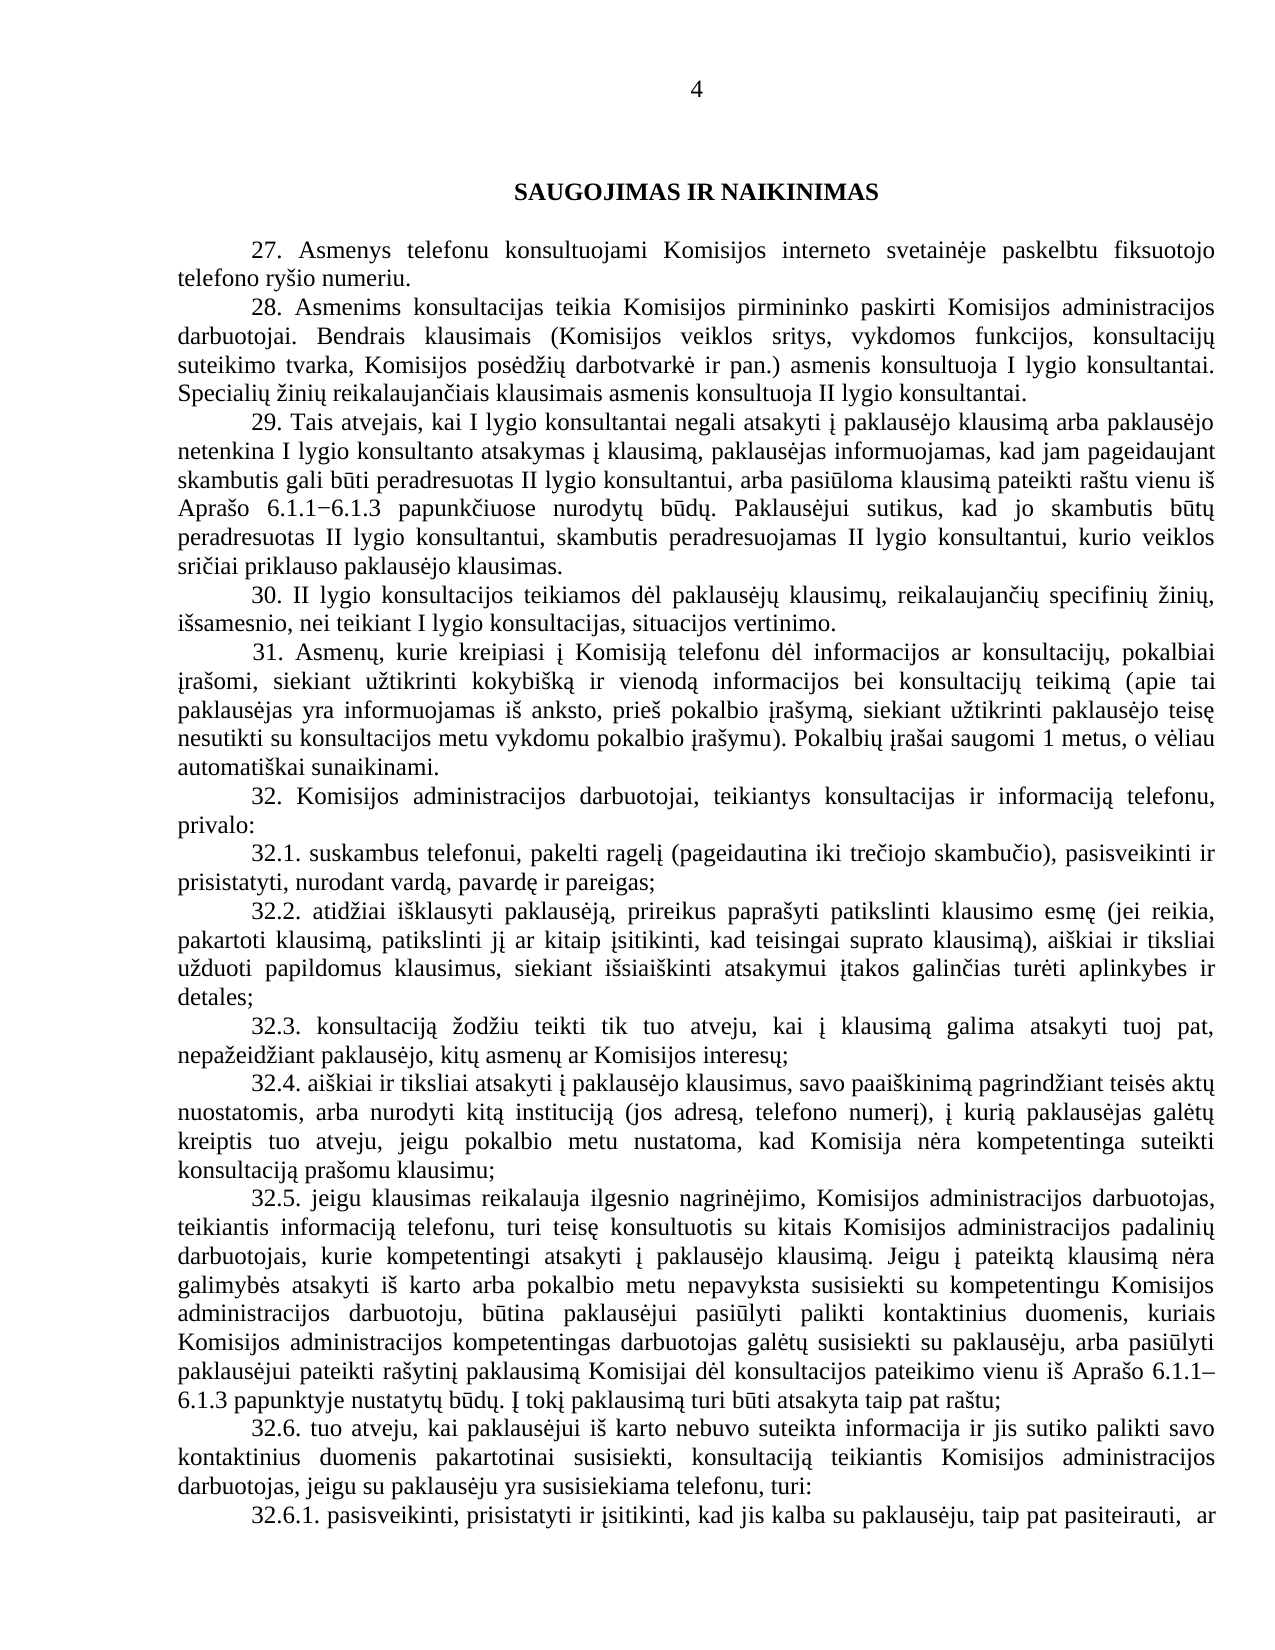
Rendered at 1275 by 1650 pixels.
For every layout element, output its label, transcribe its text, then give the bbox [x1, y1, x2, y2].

text 28. Asmenims konsultacijas teikia Komisijos pirmininko paskirti Komisijos administracijos darbuotojai. Bendrais klausimais (Komisijos veiklos sritys, vykdomos funkcijos, konsultacijų suteikimo tvarka, Komisijos posėdžių darbotvarkė ir pan.) asmenis konsultuoja I lygio konsultantai. Specialių žinių reikalaujančiais klausimais asmenis konsultuoja II lygio konsultantai. [177, 292, 1216, 407]
text 29. Tais atvejais, kai I lygio konsultantai negali atsakyti į paklausėjo klausimą arba paklausėjo netenkina I lygio konsultanto atsakymas į klausimą, paklausėjas informuojamas, kad jam pageidaujant skambutis gali būti peradresuotas II lygio konsultantui, arba pasiūloma klausimą pateikti raštu vienu iš Aprašo 6.1.1−6.1.3 papunkčiuose nurodytų būdų. Paklausėjui sutikus, kad jo skambutis būtų peradresuotas II lygio konsultantui, skambutis peradresuojamas II lygio konsultantui, kurio veiklos sričiai priklauso paklausėjo klausimas. [177, 407, 1216, 580]
text SAUGOJIMAS IR NAIKINIMAS [177, 177, 1216, 206]
text 31. Asmenų, kurie kreipiasi į Komisiją telefonu dėl informacijos ar konsultacijų, pokalbiai įrašomi, siekiant užtikrinti kokybišką ir vienodą informacijos bei konsultacijų teikimą (apie tai paklausėjas yra informuojamas iš anksto, prieš pokalbio įrašymą, siekiant užtikrinti paklausėjo teisę nesutikti su konsultacijos metu vykdomu pokalbio įrašymu). Pokalbių įrašai saugomi 1 metus, o vėliau automatiškai sunaikinami. [177, 637, 1216, 781]
text 32.1. suskambus telefonui, pakelti ragelį (pageidautina iki trečiojo skambučio), pasisveikinti ir prisistatyti, nurodant vardą, pavardę ir pareigas; [177, 838, 1216, 896]
text 32.6.1. pasisveikinti, prisistatyti ir įsitikinti, kad jis kalba su paklausėju, taip pat pasiteirauti, ar [177, 1500, 1216, 1528]
text 30. II lygio konsultacijos teikiamos dėl paklausėjų klausimų, reikalaujančių specifinių žinių, išsamesnio, nei teikiant I lygio konsultacijas, situacijos vertinimo. [177, 580, 1216, 637]
text 27. Asmenys telefonu konsultuojami Komisijos interneto svetainėje paskelbtu fiksuotojo telefono ryšio numeriu. [177, 235, 1216, 292]
text 32.6. tuo atveju, kai paklausėjui iš karto nebuvo suteikta informacija ir jis sutiko palikti savo kontaktinius duomenis pakartotinai susisiekti, konsultaciją teikiantis Komisijos administracijos darbuotojas, jeigu su paklausėju yra susisiekiama telefonu, turi: [177, 1413, 1216, 1500]
text 32. Komisijos administracijos darbuotojai, teikiantys konsultacijas ir informaciją telefonu, privalo: [177, 781, 1216, 838]
text 32.4. aiškiai ir tiksliai atsakyti į paklausėjo klausimus, savo paaiškinimą pagrindžiant teisės aktų nuostatomis, arba nurodyti kitą instituciją (jos adresą, telefono numerį), į kurią paklausėjas galėtų kreiptis tuo atveju, jeigu pokalbio metu nustatoma, kad Komisija nėra kompetentinga suteikti konsultaciją prašomu klausimu; [177, 1068, 1216, 1183]
text 32.2. atidžiai išklausyti paklausėją, prireikus paprašyti patikslinti klausimo esmę (jei reikia, pakartoti klausimą, patikslinti jį ar kitaip įsitikinti, kad teisingai suprato klausimą), aiškiai ir tiksliai užduoti papildomus klausimus, siekiant išsiaiškinti atsakymui įtakos galinčias turėti aplinkybes ir detales; [177, 896, 1216, 1011]
text 32.5. jeigu klausimas reikalauja ilgesnio nagrinėjimo, Komisijos administracijos darbuotojas, teikiantis informaciją telefonu, turi teisę konsultuotis su kitais Komisijos administracijos padalinių darbuotojais, kurie kompetentingi atsakyti į paklausėjo klausimą. Jeigu į pateiktą klausimą nėra galimybės atsakyti iš karto arba pokalbio metu nepavyksta susisiekti su kompetentingu Komisijos administracijos darbuotoju, būtina paklausėjui pasiūlyti palikti kontaktinius duomenis, kuriais Komisijos administracijos kompetentingas darbuotojas galėtų susisiekti su paklausėju, arba pasiūlyti paklausėjui pateikti rašytinį paklausimą Komisijai dėl konsultacijos pateikimo vienu iš Aprašo 6.1.1–6.1.3 papunktyje nustatytų būdų. Į tokį paklausimą turi būti atsakyta taip pat raštu; [177, 1183, 1216, 1413]
text 32.3. konsultaciją žodžiu teikti tik tuo atveju, kai į klausimą galima atsakyti tuoj pat, nepažeidžiant paklausėjo, kitų asmenų ar Komisijos interesų; [177, 1011, 1216, 1068]
